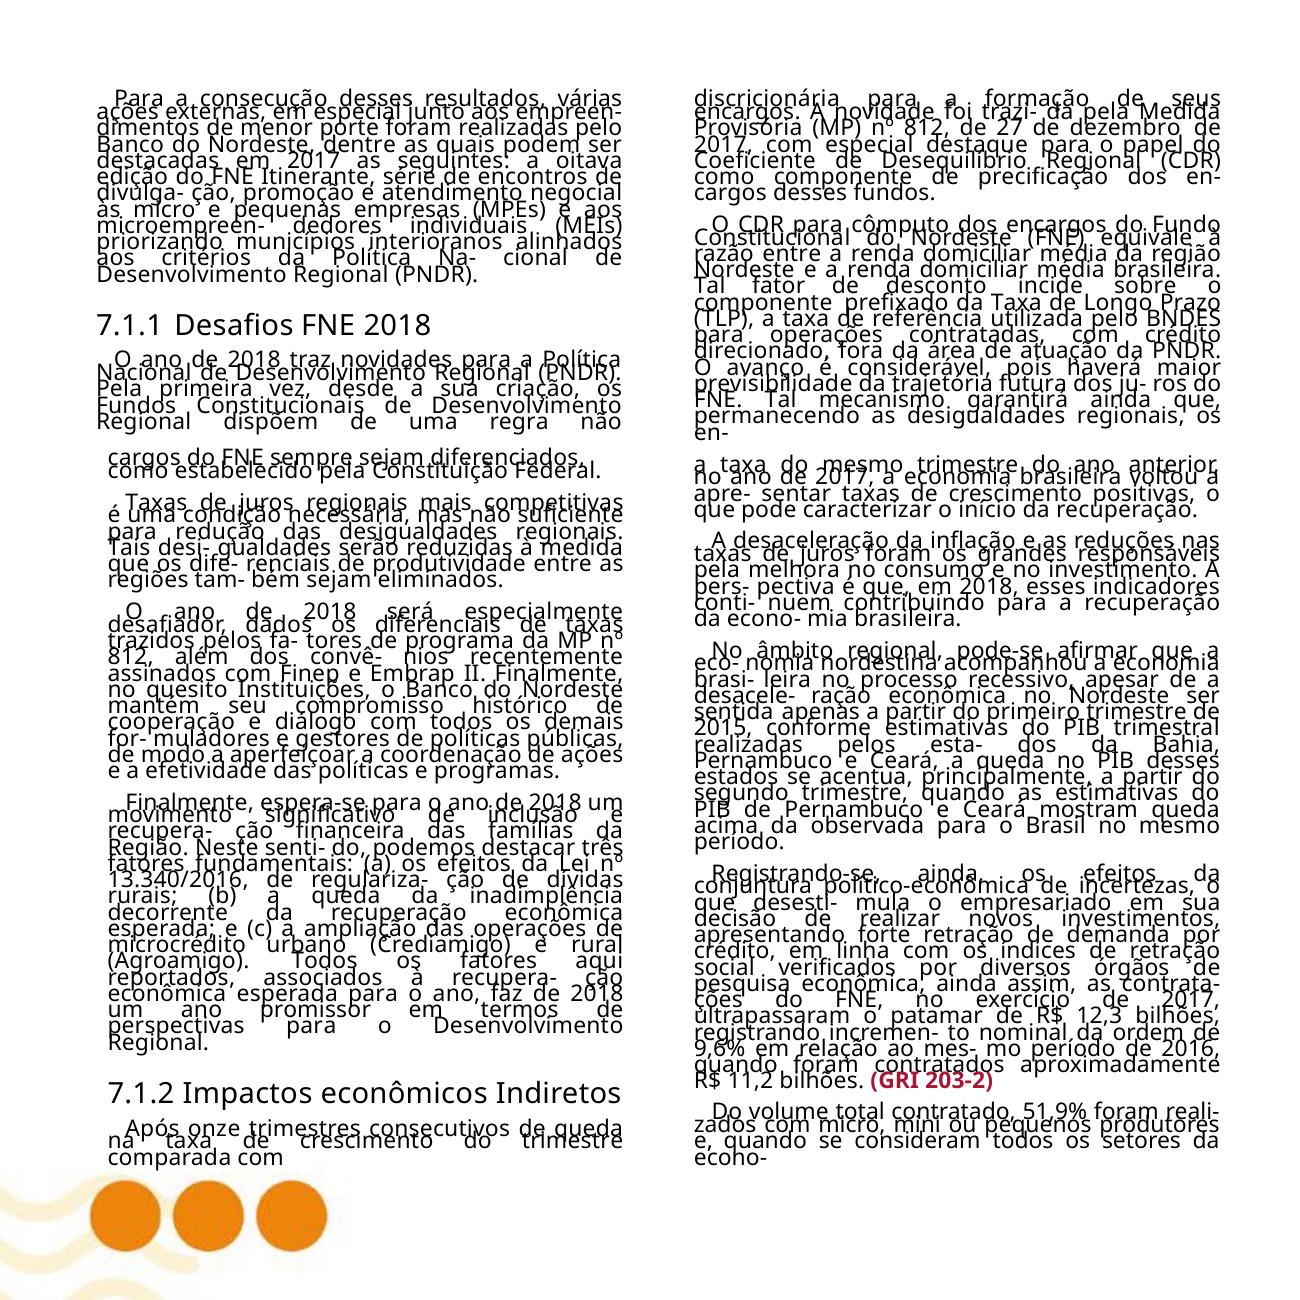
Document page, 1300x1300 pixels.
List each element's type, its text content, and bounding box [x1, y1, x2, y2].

text Após onze trimestres consecutivos de queda na taxa de crescimento do trimestre comparada com [107, 1123, 623, 1172]
text Finalmente, espera-se para o ano de 2018 um movimento significativo de inclusão e recupera- ção financeira das famílias da Região. Neste senti- do, podemos destacar três fatores fundamentais: (a) os efeitos da Lei nº 13.340/2016, de regulariza- ção de dívidas rurais; (b) a queda da inadimplência decorrente da recuperação econômica esperada; e (c) a ampliação das operações de microcrédito urbano (Crediamigo) e rural (Agroamigo). Todos os fatores aqui reportados, associados à recupera- ção econômica esperada para o ano, faz de 2018 um ano promissor em termos de perspectivas para o Desenvolvimento Regional. [107, 797, 623, 1057]
text cargos do FNE sempre sejam diferenciados, como estabelecido pela Constituição Federal. [107, 453, 623, 485]
text Para a consecução desses resultados, várias ações externas, em especial junto aos empreen- dimentos de menor porte foram realizadas pelo Banco do Nordeste, dentre as quais podem ser destacadas em 2017 as seguintes: a oitava edição do FNE Itinerante, série de encontros de divulga- ção, promoção e atendimento negocial às micro e pequenas empresas (MPEs) e aos microempreen- dedores individuais (MEIs) priorizando municípios interioranos alinhados aos critérios da Política Na- cional de Desenvolvimento Regional (PNDR). [96, 94, 622, 289]
text discricionária para a formação de seus encargos. A novidade foi trazi- da pela Medida Provisória (MP) nº 812, de 27 de dezembro de 2017, com especial destaque para o papel do Coeficiente de Desequilíbrio Regional (CDR) como componente de precificação dos en- cargos desses fundos. [693, 94, 1221, 207]
text O ano de 2018 será especialmente desafiador, dados os diferenciais de taxas trazidos pelos fa- tores de programa da MP nº 812, além dos convê- nios recentemente assinados com Finep e Embrap II. Finalmente, no quesito Instituições, o Banco do Nordeste mantém seu compromisso histórico de cooperação e diálogo com todos os demais for- muladores e gestores de políticas públicas, de modo a aperfeiçoar a coordenação de ações e a efetividade das políticas e programas. [107, 606, 623, 785]
text Do volume total contratado, 51,9% foram reali- zados com micro, mini ou pequenos produtores e, quando se consideram todos os setores da econo- [694, 1107, 1220, 1172]
text 7.1.1 Desafios FNE 2018 [96, 304, 623, 344]
text Taxas de juros regionais mais competitivas é uma condição necessária, mas não suficiente para redução das desigualdades regionais. Tais desi- gualdades serão reduzidas à medida que os dife- renciais de produtividade entre as regiões tam- bém sejam eliminados. [107, 497, 623, 595]
text O CDR para cômputo dos encargos do Fundo Constitucional do Nordeste (FNE) equivale à razão entre a renda domiciliar média da região Nordeste e a renda domiciliar média brasileira. Tal fator de desconto incide sobre o componente prefixado da Taxa de Longo Prazo (TLP), a taxa de referência utilizada pelo BNDES para operações contratadas, com crédito direcionado, fora da área de atuação da PNDR. O avanço é considerável, pois haverá maior previsibilidade da trajetória futura dos ju- ros do FNE. Tal mecanismo garantirá ainda que, permanecendo as desigualdades regionais, os en- [693, 219, 1221, 447]
text a taxa do mesmo trimestre do ano anterior, no ano de 2017, a economia brasileira voltou a apre- sentar taxas de crescimento positivas, o que pode caracterizar o início da recuperação. [693, 459, 1220, 524]
picture [0, 0, 1300, 1300]
text O ano de 2018 traz novidades para a Política Nacional de Desenvolvimento Regional (PNDR). Pela primeira vez, desde a sua criação, os Fundos Constitucionais de Desenvolvimento Regional dispõem de uma regra não [96, 355, 622, 436]
text No âmbito regional, pode-se afirmar que a eco- nomia nordestina acompanhou a economia brasi- leira no processo recessivo, apesar de a desacele- ração econômica no Nordeste ser sentida apenas a partir do primeiro trimestre de 2015, conforme estimativas do PIB trimestral realizadas pelos esta- dos da Bahia, Pernambuco e Ceará, a queda no PIB desses estados se acentua, principalmente, a partir do segundo trimestre, quando as estimativas do PIB de Pernambuco e Ceará mostram queda acima da observada para o Brasil no mesmo período. [693, 645, 1220, 856]
text A desaceleração da inflação e as reduções nas taxas de juros foram os grandes responsáveis pela melhora no consumo e no investimento. A pers- pectiva é que, em 2018, esses indicadores conti- nuem contribuindo para a recuperação da econo- mia brasileira. [693, 536, 1220, 633]
text 7.1.2 Impactos econômicos Indiretos [107, 1073, 623, 1112]
text Registrando-se, ainda, os efeitos da conjuntura político-econômica de incertezas, o que desesti- mula o empresariado em sua decisão de realizar novos investimentos, apresentando forte retração de demanda por crédito, em linha com os índices de retração social verificados por diversos órgãos de pesquisa econômica, ainda assim, as contrata- ções do FNE, no exercício de 2017, ultrapassaram o patamar de R$ 12,3 bilhões, registrando incremen- to nominal da ordem de 9,6% em relação ao mes- mo período de 2016, quando foram contratados aproximadamente R$ 11,2 bilhões. (GRI 203-2) [693, 868, 1220, 1096]
